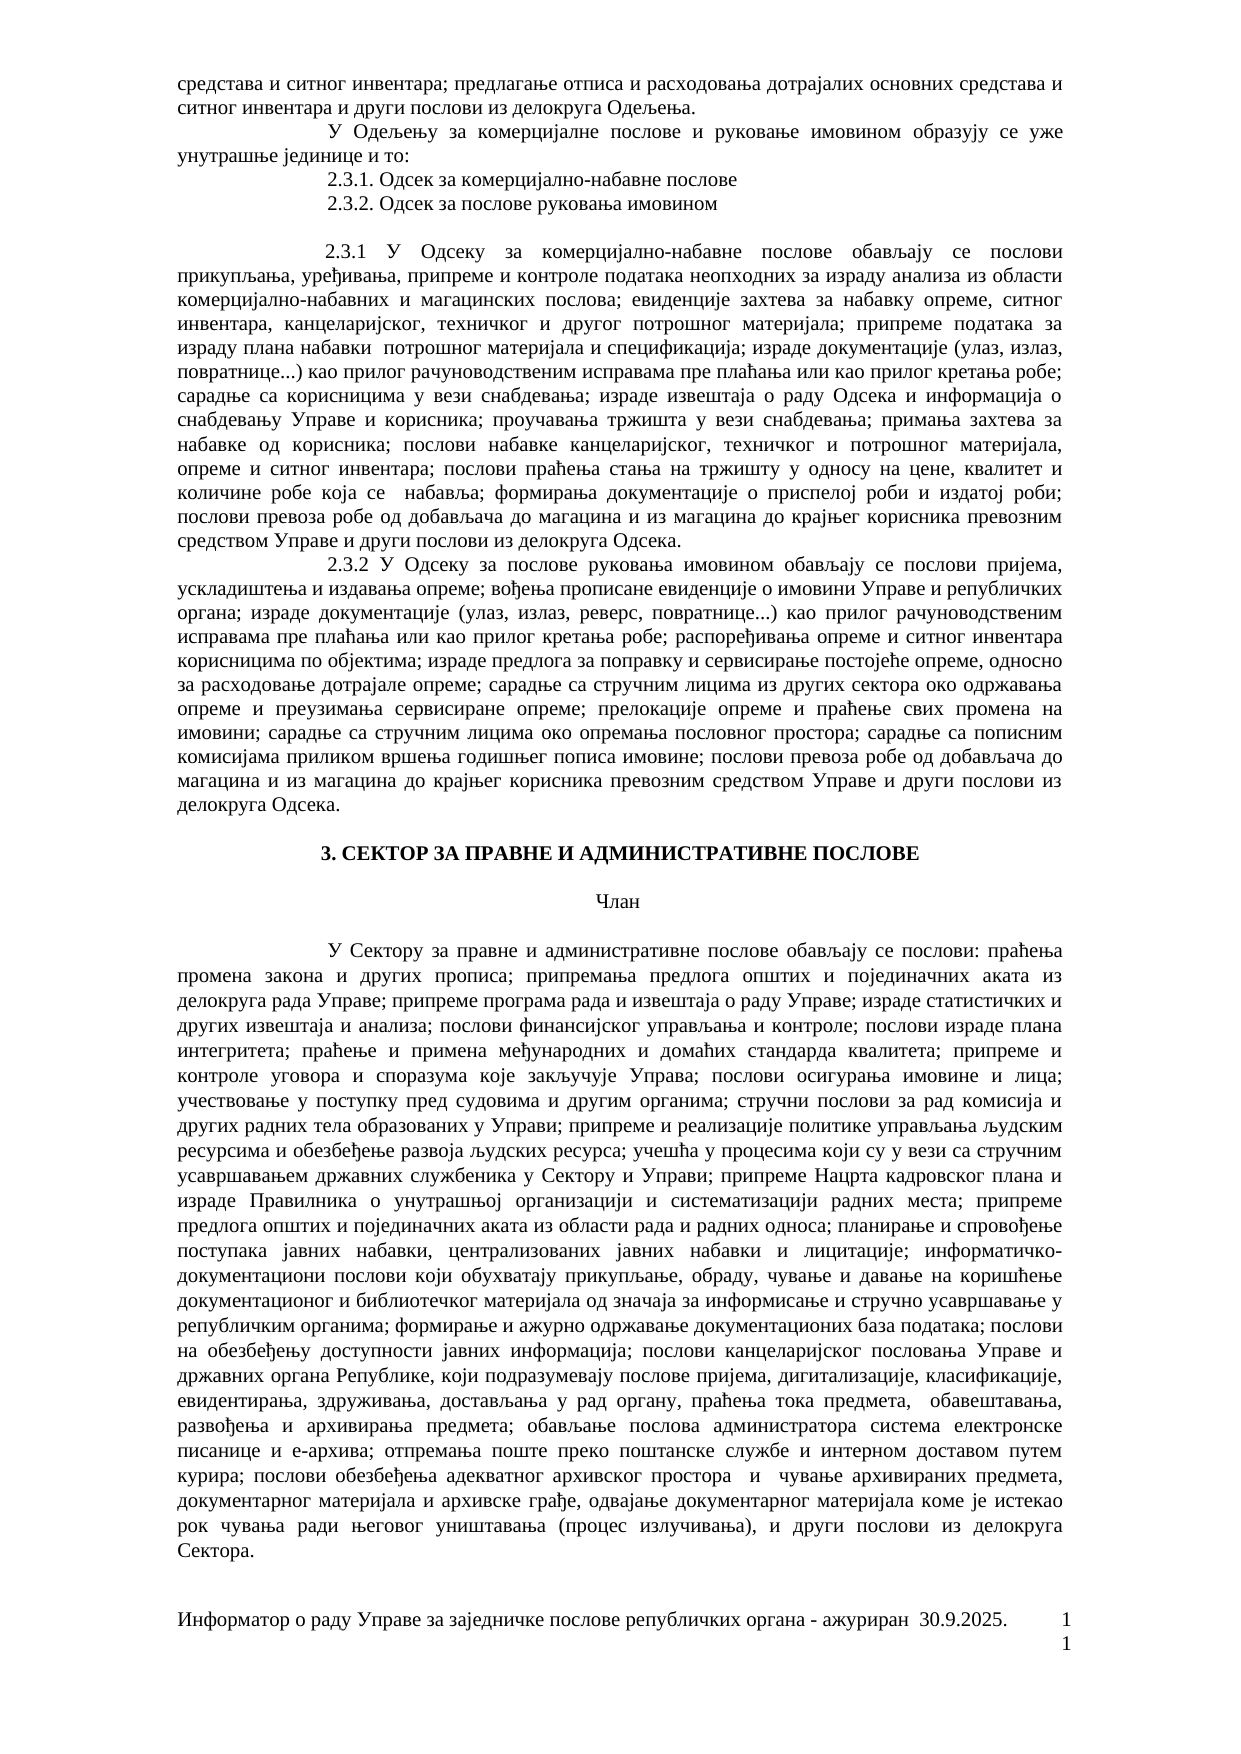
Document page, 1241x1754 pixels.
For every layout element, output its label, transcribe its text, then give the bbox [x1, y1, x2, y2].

text У Одељењу за комерцијалне послове и руковање имовином образују се уже унутрашње јединице и то: [177, 119, 1063, 167]
text 2.3.2 У Одсеку за послове руковања имовином обављају се послови пријема, ускладиштења и издавања опреме; вођења прописане евиденције о имовини Управе и републичких органа; израде документације (улаз, излаз, реверс, повратнице...) као прилог рачуноводственим исправама пре плаћања или као прилог кретања робе; распоређивања опреме и ситног инвентара корисницима по објектима; израде предлога за поправку и сервисирање постојеће опреме, односно за расходовање дотрајале опреме; сарадње са стручним лицима из других сектора око одржавања опреме и преузимања сервисиране опреме; прелокације опреме и праћење свих промена на имовини; сарадње са стручним лицима око опремања пословног простора; сарадње са пописним комисијама приликом вршења годишњег пописа имовине; послови превоза робе од добављача до магацина и из магацина до крајњег корисника превозним средством Управе и други послови из делокруга Одсека. [177, 552, 1063, 816]
text У Сектору за правне и административне послове обављају се послови: праћења промена закона и других прописа; припремања предлога општих и појединачних аката из делокруга рада Управе; припреме програма рада и извештаја о раду Управе; израде статистичких и других извештаја и анализа; послови финансијског управљања и контроле; послови израде плана интегритета; праћење и примена међународних и домаћих стандарда квалитета; припреме и контроле уговора и споразума које закључује Управа; послови осигурања имовине и лица; учествовање у поступку пред судовима и другим органима; стручни послови за рад комисија и других радних тела образованих у Управи; припреме и реализације политике управљања људским ресурсима и обезбеђење развоја људских ресурса; учешћа у процесима који су у вези са стручним усавршавањем државних службеника у Сектору и Управи; припреме Нацрта кадровског плана и израде Правилника о унутрашњој организацији и систематизацији радних места; припреме предлога општих и појединачних аката из области рада и радних односа; планирање и спровођење поступака јавних набавки, централизованих јавних набавки и лицитације; информатичко-документациони послови који обухватају прикупљање, обраду, чување и давање на коришћење документационог и библиотечког материјала од значаја за информисање и стручно усавршавање у републичким органима; формирање и ажурно одржавање документационих база података; послови на обезбеђењу доступности јавних информација; послови канцеларијског пословања Управе и државних органа Републике, који подразумевају послове пријема, дигитализације, класификације, евидентирања, здруживања, достављања у рад органу, праћења тока предмета, обавештавања, развођења и архивирања предмета; обављање послова администратора система електронске писанице и е-архива; отпремања поште преко поштанске службе и интерном доставом путем курира; послови обезбеђења адекватног архивског простора и чување архивираних предмета, документарног материјала и архивске грађе, одвајање документарног материјала коме је истекао рок чувања ради његовог уништавања (процес излучивања), и други послови из делокруга Сектора. [177, 937, 1063, 1562]
text средстава и ситног инвентара; предлагање отписа и расходовања дотрајалих основних средстава и ситног инвентара и други послови из делокруга Одељења. [177, 71, 1063, 119]
text 2.3.1 У Одсеку за комерцијално-набавне послове обављају се послови прикупљања, уређивања, припреме и контроле података неопходних за израду анализа из области комерцијално-набавних и магацинских послова; евиденције захтева за набавку опреме, ситног инвентара, канцеларијског, техничког и другог потрошног материјала; припреме података за израду плана набавки потрошног материјала и спецификација; израде документације (улаз, излаз, повратнице...) као прилог рачуноводственим исправама пре плаћања или као прилог кретања робе; сарадње са корисницима у вези снабдевања; израде извештаја о раду Одсека и информација о снабдевању Управе и корисника; проучавања тржишта у вези снабдевања; примања захтева за набавке од корисника; послови набавке канцеларијског, техничког и потрошног материјала, опреме и ситног инвентара; послови праћења стања на тржишту у односу на цене, квалитет и количине робе која се набавља; формирања документације о приспелој роби и издатој роби; послови превоза робе од добављача до магацина и из магацина до крајњег корисника превозним средством Управе и други послови из делокруга Одсека. [177, 239, 1063, 552]
text 2.3.1. Одсек за комерцијално-набавне послове [177, 167, 1063, 191]
text Члан [177, 889, 1063, 913]
text 2.3.2. Одсек за послове руковања имовином [177, 191, 1063, 215]
text 3. СЕКТОР ЗА ПРАВНЕ И АДМИНИСТРАТИВНЕ ПОСЛОВЕ [177, 841, 1063, 864]
